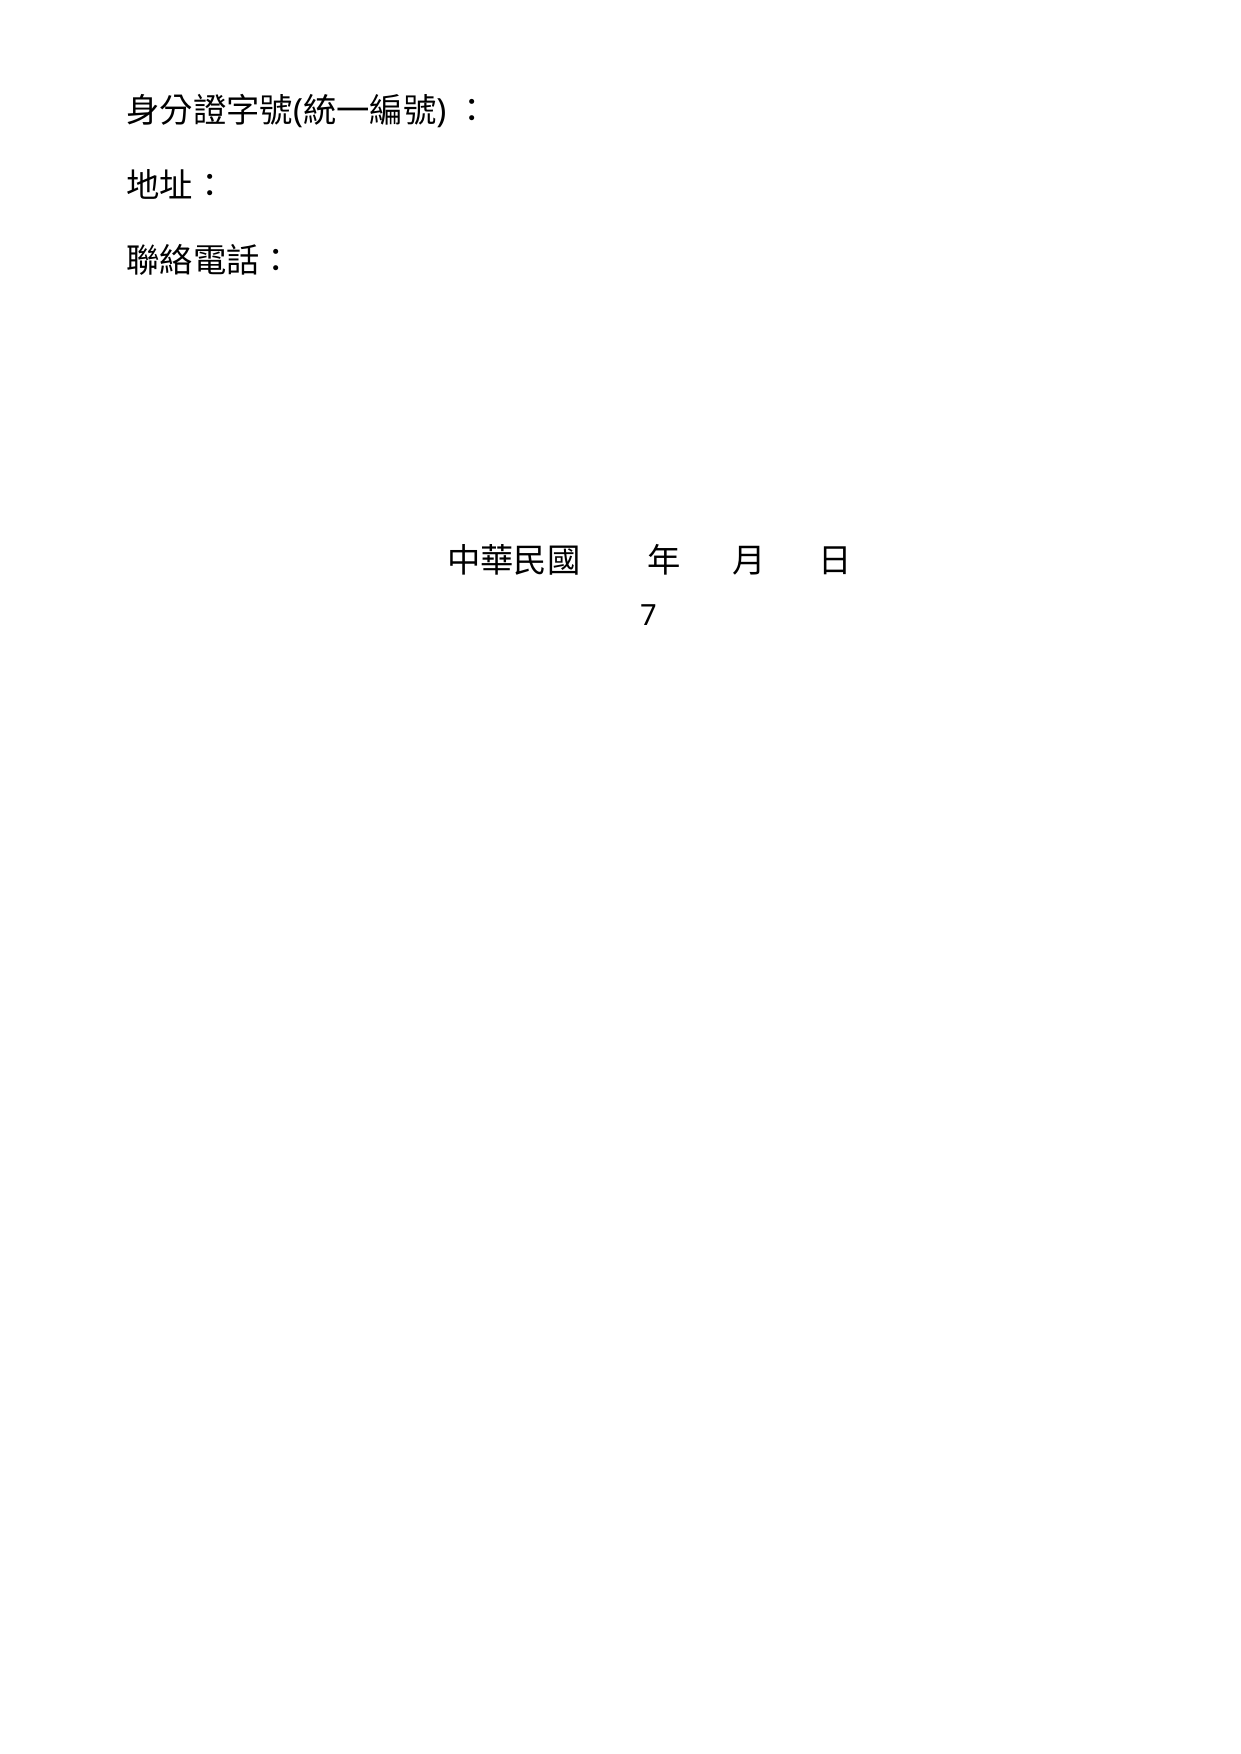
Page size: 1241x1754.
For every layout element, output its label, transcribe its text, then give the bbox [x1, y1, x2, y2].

text 聯絡電話： [126, 221, 1152, 296]
text 身分證字號(統一編號) ： [126, 71, 1152, 146]
text 地址： [126, 146, 1152, 221]
text 中華民國 年 月 日 [126, 521, 1173, 644]
text 7 [640, 600, 664, 632]
